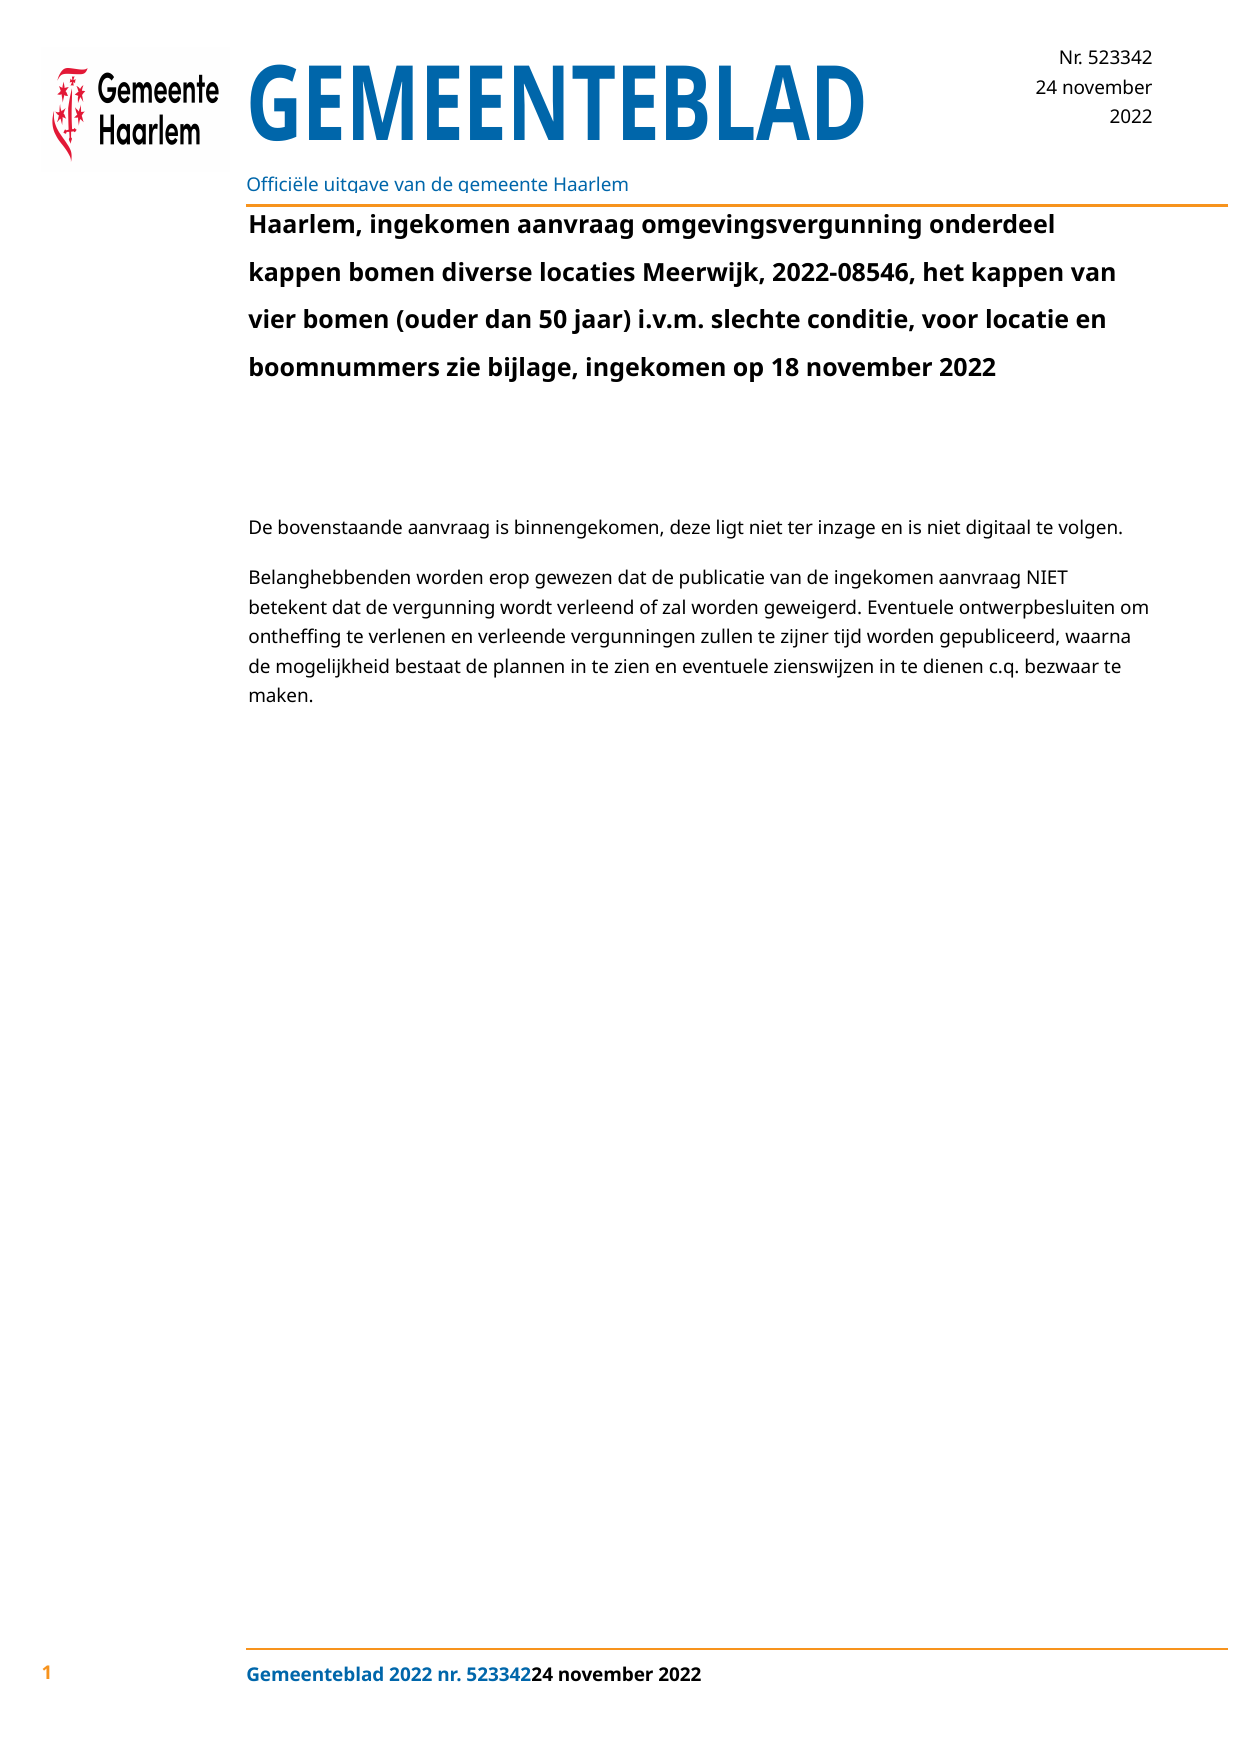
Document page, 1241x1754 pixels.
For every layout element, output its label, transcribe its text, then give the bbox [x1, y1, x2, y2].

picture [41, 47, 231, 172]
text Haarlem, ingekomen aanvraag omgevingsvergunning onderdeel kappen bomen diverse locaties Meerwijk, 2022-08546, het kappen van vier bomen (ouder dan 50 jaar) i.v.m. slechte conditie, voor locatie en boomnummers zie bijlage, ingekomen op 18 november 2022 [248, 207, 1152, 384]
text De bovenstaande aanvraag is binnengekomen, deze ligt niet ter inzage en is niet digitaal te volgen. [248, 514, 1152, 540]
text Belanghebbenden worden erop gewezen dat de publicatie van de ingekomen aanvraag NIET betekent dat de vergunning wordt verleend of zal worden geweigerd. Eventuele ontwerpbesluiten om ontheffing te verlenen en verleende vergunningen zullen te zijner tijd worden gepubliceerd, waarna de mogelijkheid bestaat de plannen in te zien en eventuele zienswijzen in te dienen c.q. bezwaar te maken. [248, 564, 1152, 708]
